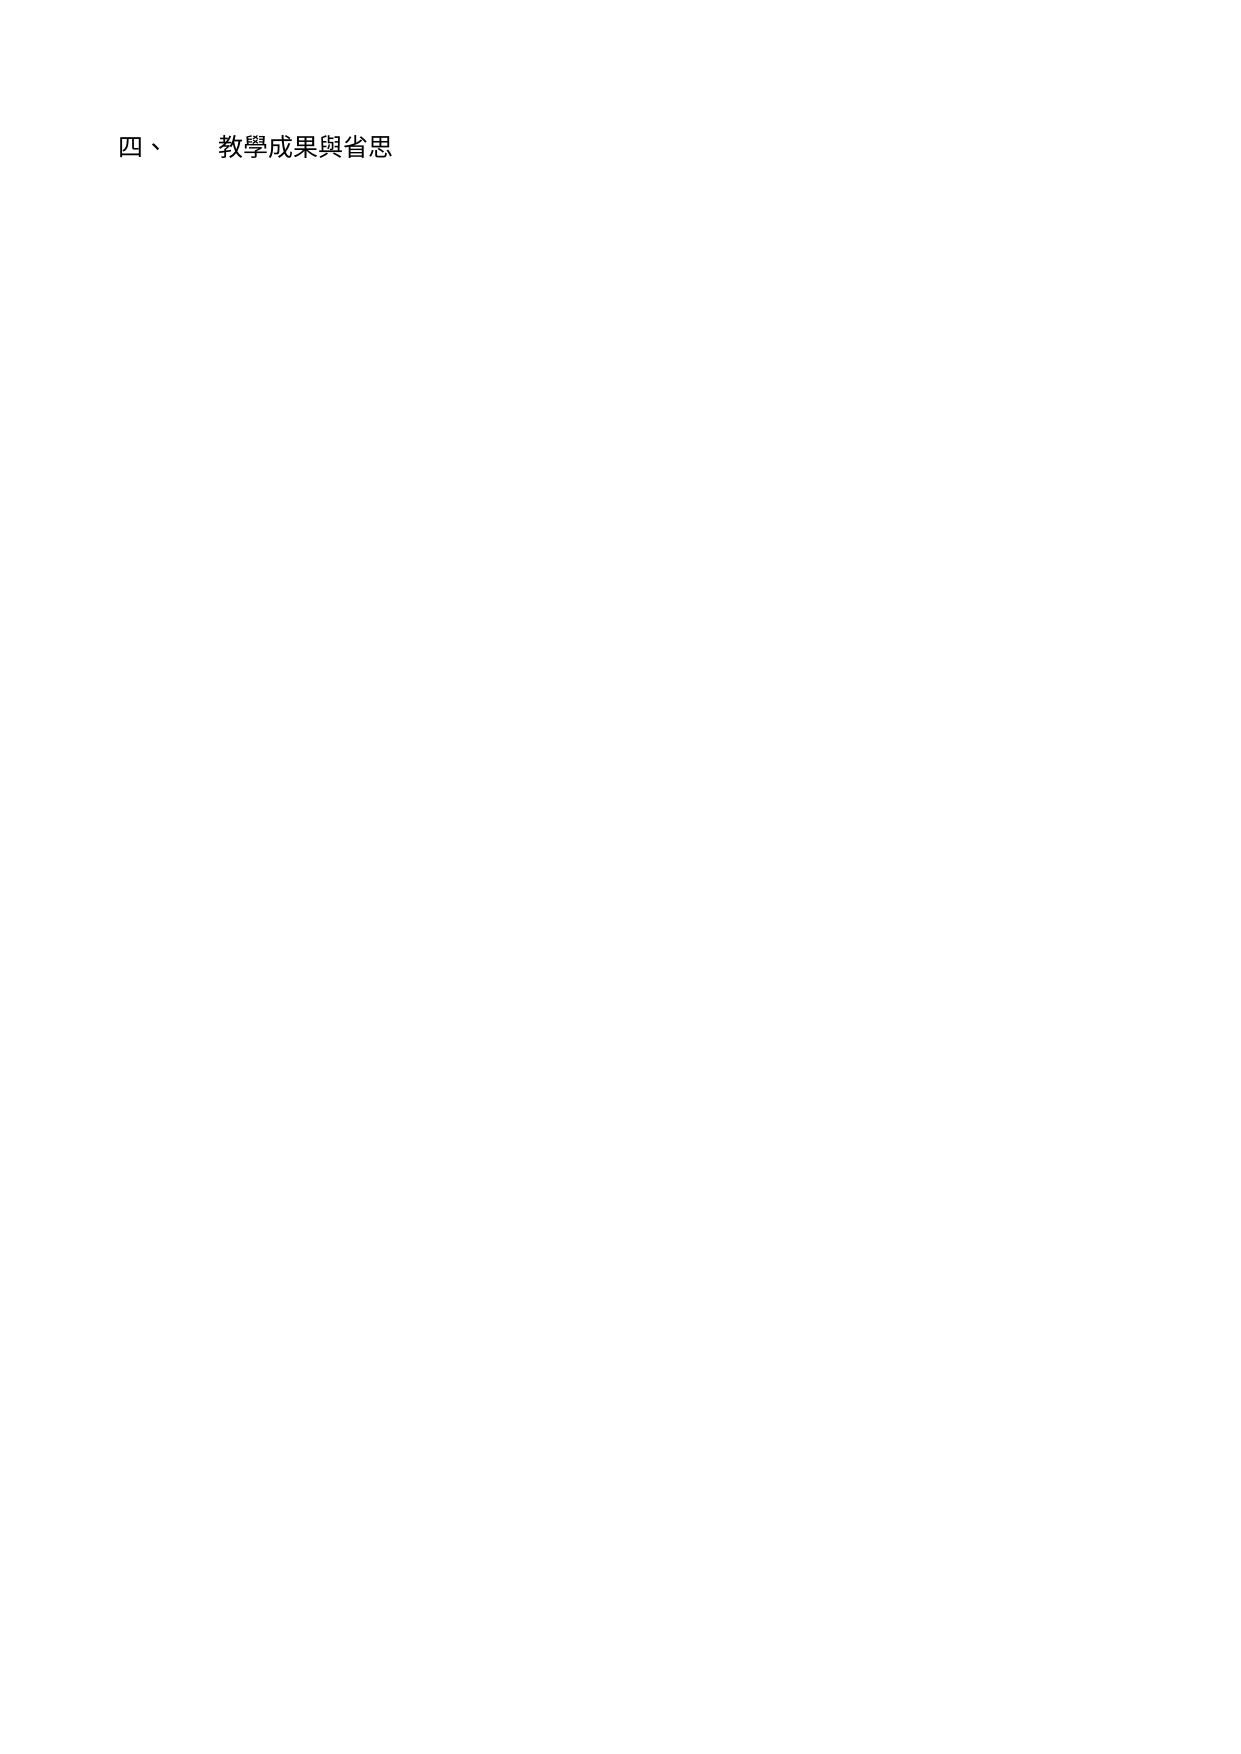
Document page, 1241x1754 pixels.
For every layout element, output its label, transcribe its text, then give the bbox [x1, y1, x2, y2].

list 教學成果與省思 [118, 127, 1122, 164]
